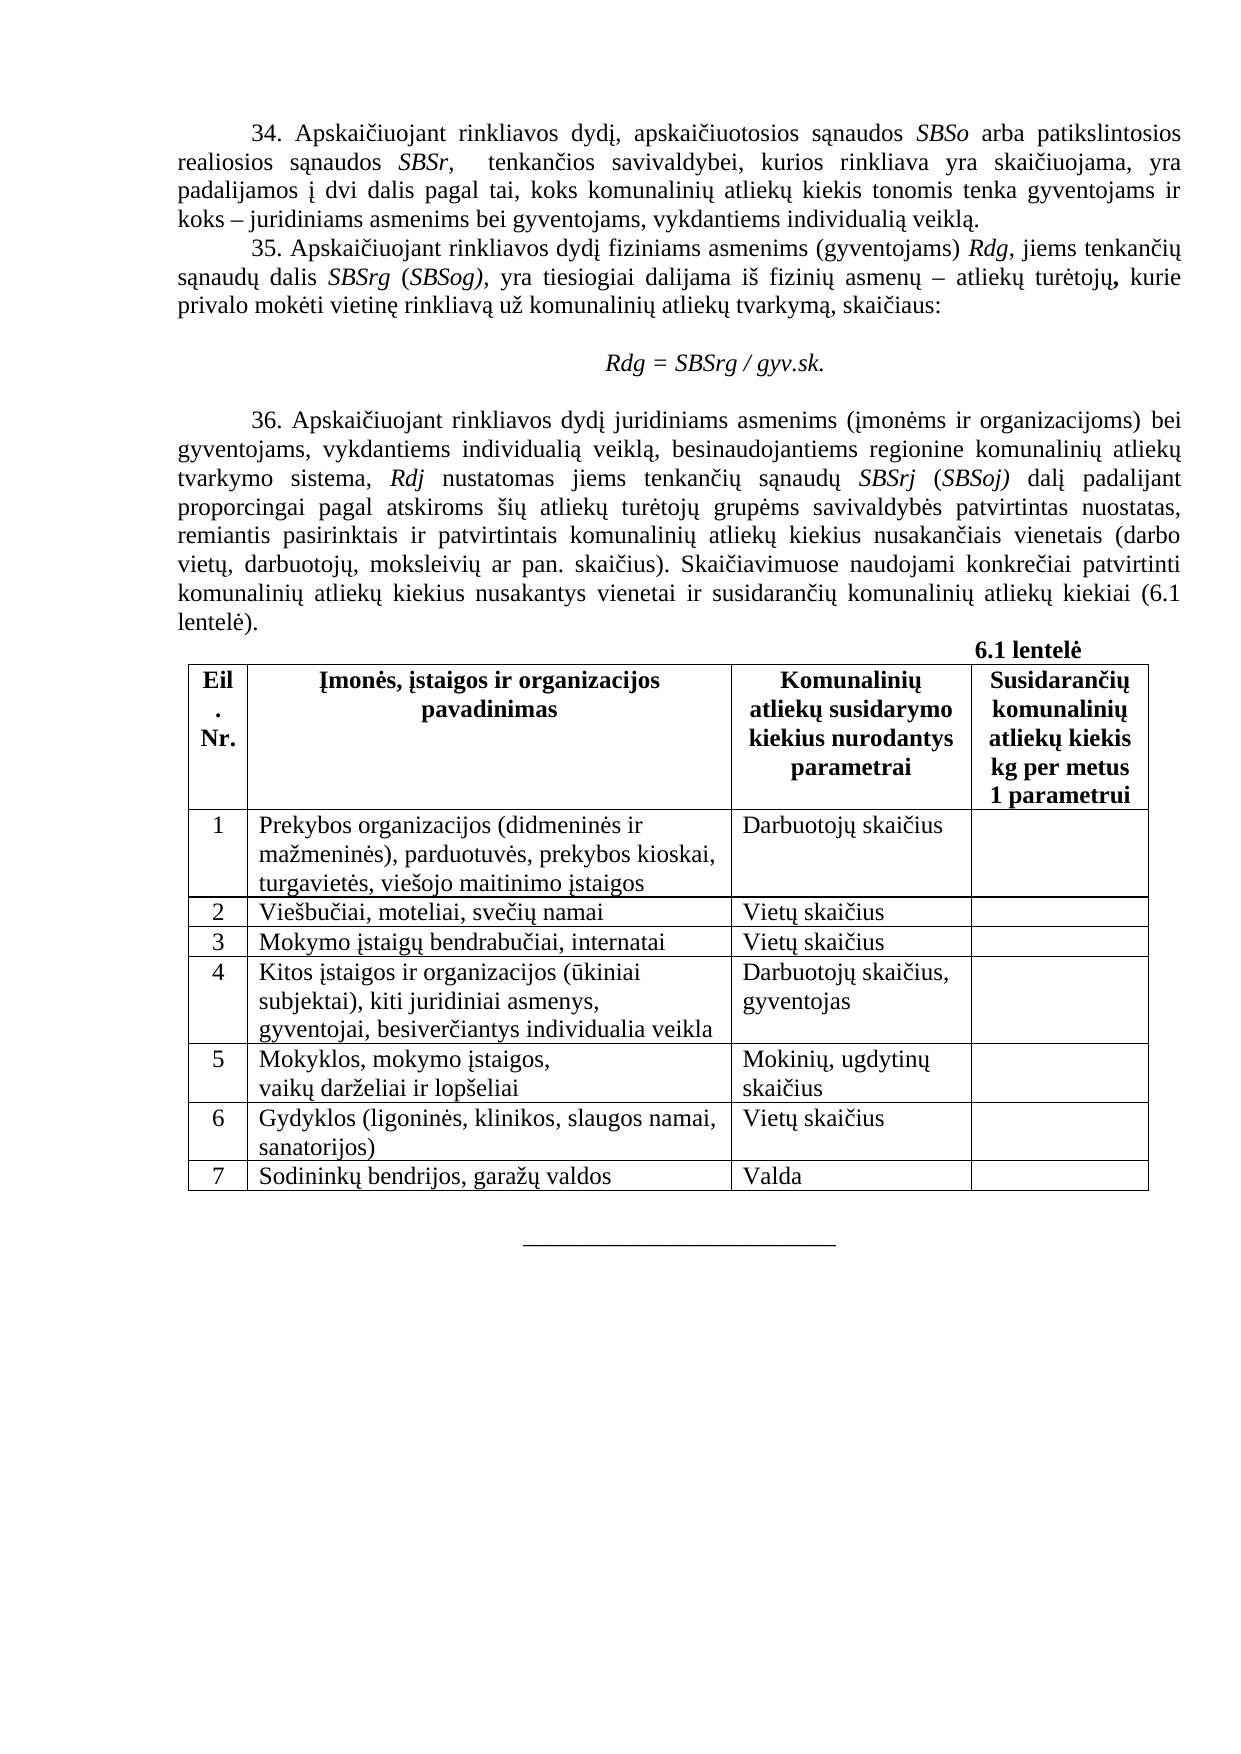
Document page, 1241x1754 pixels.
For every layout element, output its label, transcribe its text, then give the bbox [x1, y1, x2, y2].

table_cell Valda [732, 1161, 971, 1190]
text 36. Apskaičiuojant rinkliavos dydį juridiniams asmenims (įmonėms ir organizacijoms) bei gyventojams, vykdantiems individualią veiklą, besinaudojantiems regionine komunalinių atliekų tvarkymo sistema, Rdj nustatomas jiems tenkančių sąnaudų SBSrj (SBSoj) dalį padalijant proporcingai pagal atskiroms šių atliekų turėtojų grupėms savivaldybės patvirtintas nuostatas, remiantis pasirinktais ir patvirtintais komunalinių atliekų kiekius nusakančiais vienetais (darbo vietų, darbuotojų, moksleivių ar pan. skaičius). Skaičiavimuose naudojami konkrečiai patvirtinti komunalinių atliekų kiekius nusakantys vienetai ir susidarančių komunalinių atliekų kiekiai (6.1 lentelė). [177, 406, 1181, 636]
text 6.1 lentelė [177, 636, 1181, 664]
table_cell Mokyklos, mokymo įstaigos, vaikų darželiai ir lopšeliai [248, 1044, 731, 1102]
table_cell [972, 927, 1148, 956]
table_cell 3 [189, 927, 247, 956]
table_cell Kitos įstaigos ir organizacijos (ūkiniai subjektai), kiti juridiniai asmenys, gyventojai, besiverčiantys individualia veikla [248, 957, 731, 1043]
text 34. Apskaičiuojant rinkliavos dydį, apskaičiuotosios sąnaudos SBSo arba patikslintosios realiosios sąnaudos SBSr, tenkančios savivaldybei, kurios rinkliava yra skaičiuojama, yra padalijamos į dvi dalis pagal tai, koks komunalinių atliekų kiekis tonomis tenka gyventojams ir koks – juridiniams asmenims bei gyventojams, vykdantiems individualią veiklą. [177, 118, 1181, 233]
table_cell Vietų skaičius [732, 898, 971, 926]
table_header Eil. Nr. [189, 665, 247, 809]
table_cell Darbuotojų skaičius [732, 810, 971, 896]
table_cell 2 [189, 898, 247, 926]
table_cell [972, 1161, 1148, 1190]
text 35. Apskaičiuojant rinkliavos dydį fiziniams asmenims (gyventojams) Rdg, jiems tenkančių sąnaudų dalis SBSrg (SBSog), yra tiesiogiai dalijama iš fizinių asmenų – atliekų turėtojų, kurie privalo mokėti vietinę rinkliavą už komunalinių atliekų tvarkymą, skaičiaus: [177, 233, 1181, 319]
table_cell Vietų skaičius [732, 1103, 971, 1160]
table_cell [972, 810, 1148, 896]
table_cell Prekybos organizacijos (didmeninės ir mažmeninės), parduotuvės, prekybos kioskai, turgavietės, viešojo maitinimo įstaigos [248, 810, 731, 896]
table_cell 7 [189, 1161, 247, 1190]
table_cell [972, 957, 1148, 1043]
table_header Susidarančių komunalinių atliekų kiekis kg per metus 1 parametrui [972, 665, 1148, 809]
table_header Įmonės, įstaigos ir organizacijos pavadinimas [248, 665, 731, 809]
table_cell Vietų skaičius [732, 927, 971, 956]
table_cell Mokinių, ugdytinų skaičius [732, 1044, 971, 1102]
table_cell Darbuotojų skaičius, gyventojas [732, 957, 971, 1043]
table_cell [972, 1103, 1148, 1160]
table_cell 5 [189, 1044, 247, 1102]
table_cell 4 [189, 957, 247, 1043]
text Rdg = SBSrg / gyv.sk. [177, 348, 1181, 377]
table_header Komunalinių atliekų susidarymo kiekius nurodantys parametrai [732, 665, 971, 809]
table_cell Sodininkų bendrijos, garažų valdos [248, 1161, 731, 1190]
table_cell Mokymo įstaigų bendrabučiai, internatai [248, 927, 731, 956]
table_cell 6 [189, 1103, 247, 1160]
table_cell 1 [189, 810, 247, 896]
table_cell Gydyklos (ligoninės, klinikos, slaugos namai, sanatorijos) [248, 1103, 731, 1160]
table_cell [972, 898, 1148, 926]
table_cell Viešbučiai, moteliai, svečių namai [248, 898, 731, 926]
table_cell [972, 1044, 1148, 1102]
text _________________________ [177, 1220, 1181, 1249]
